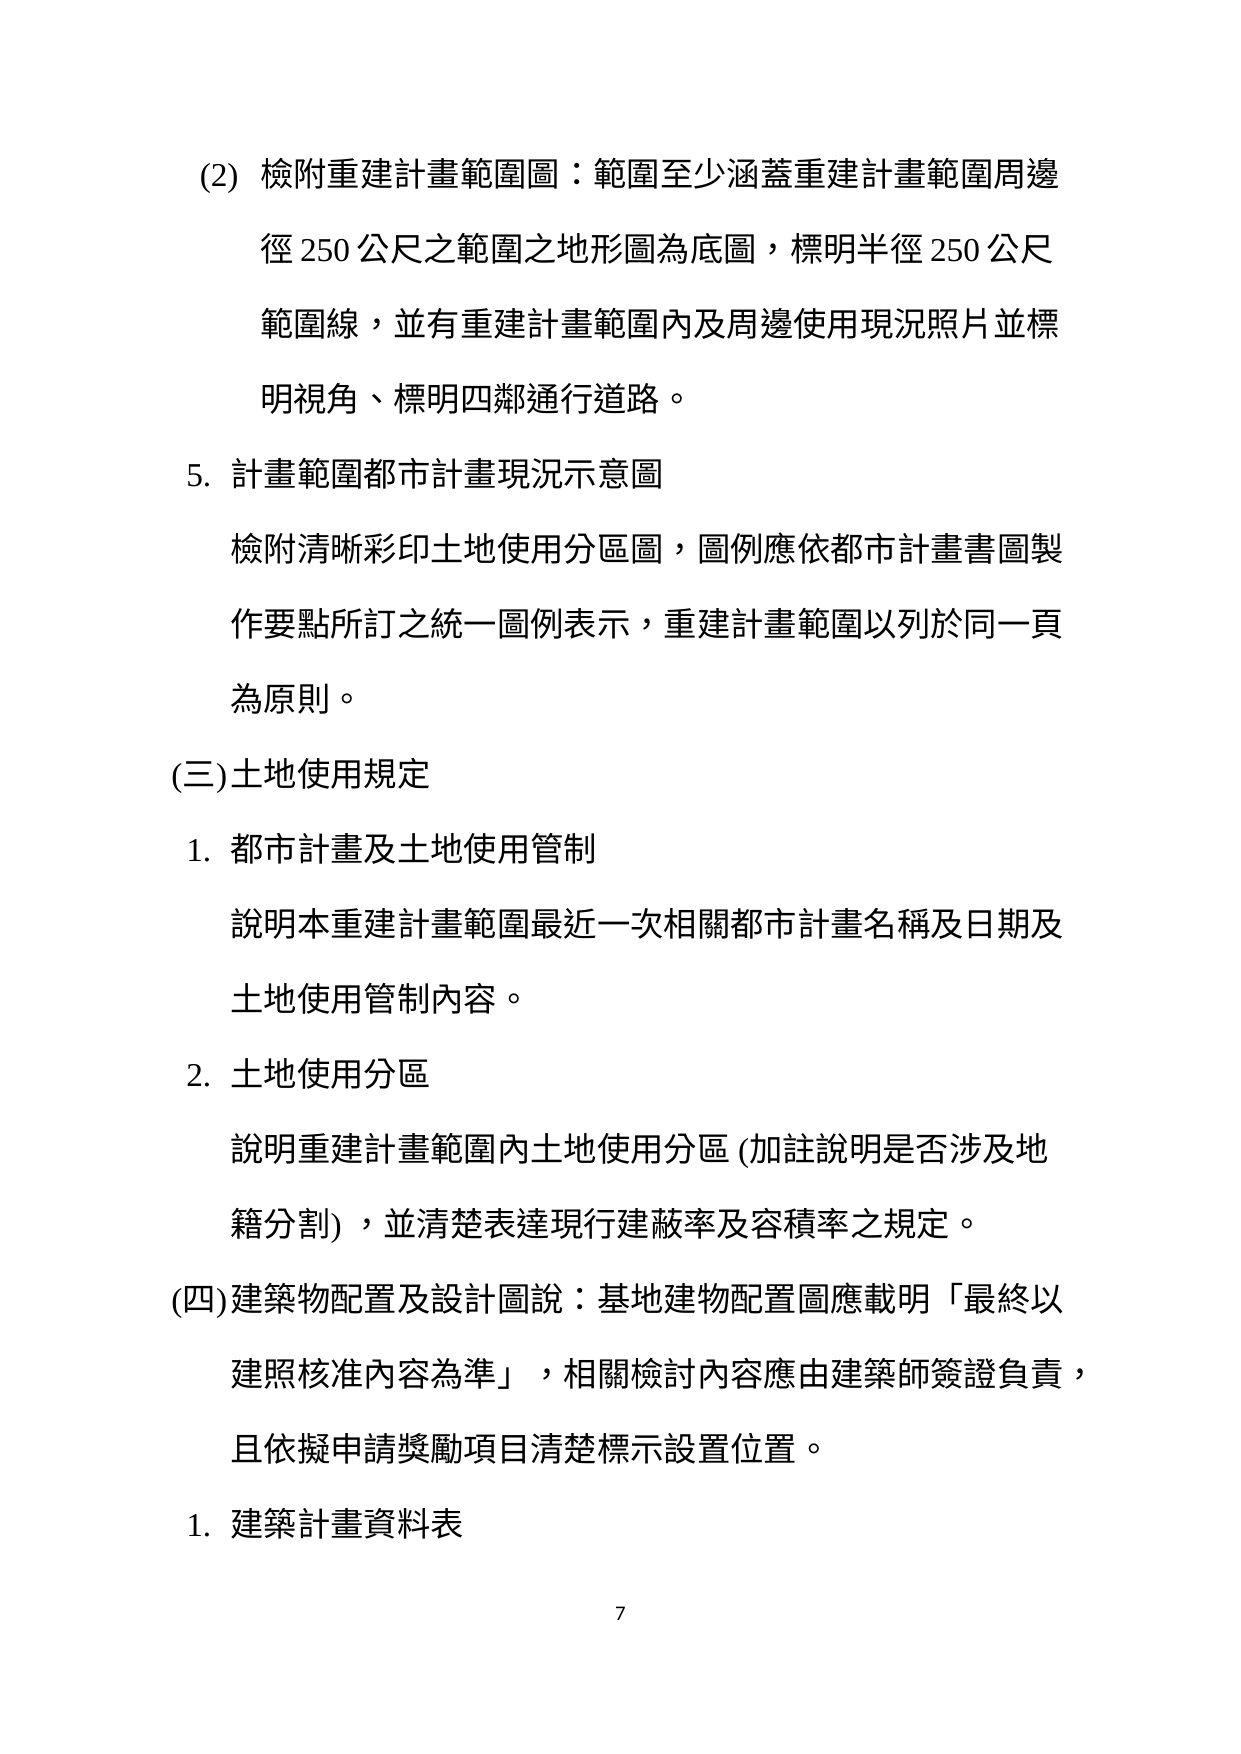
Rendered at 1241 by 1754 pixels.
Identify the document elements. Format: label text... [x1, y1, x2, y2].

list 土地使用規定 [171, 728, 1069, 803]
list 檢附重建計畫範圍圖：範圍至少涵蓋重建計畫範圍周邊徑250公尺之範圍之地形圖為底圖，標明半徑250公尺範圍線，並有重建計畫範圍內及周邊使用現況照片並標明視角、標明四鄰通行道路。 [199, 128, 1069, 428]
list 檢附清晰彩印土地使用分區圖，圖例應依都市計畫書圖製作要點所訂之統一圖例表示，重建計畫範圍以列於同一頁為原則。 [230, 503, 1069, 728]
list 建築計畫資料表 [186, 1478, 1069, 1553]
list 土地使用分區 [186, 1028, 1069, 1103]
list 說明本重建計畫範圍最近一次相關都市計畫名稱及日期及土地使用管制內容。 [230, 878, 1069, 1028]
list 計畫範圍都市計畫現況示意圖 [186, 428, 1069, 503]
list 說明重建計畫範圍內土地使用分區 (加註說明是否涉及地籍分割) ，並清楚表達現行建蔽率及容積率之規定。 [230, 1103, 1069, 1253]
list 都市計畫及土地使用管制 [186, 803, 1069, 878]
list 建築物配置及設計圖說：基地建物配置圖應載明「最終以建照核准內容為準」，相關檢討內容應由建築師簽證負責，且依擬申請獎勵項目清楚標示設置位置。 [171, 1253, 1069, 1478]
